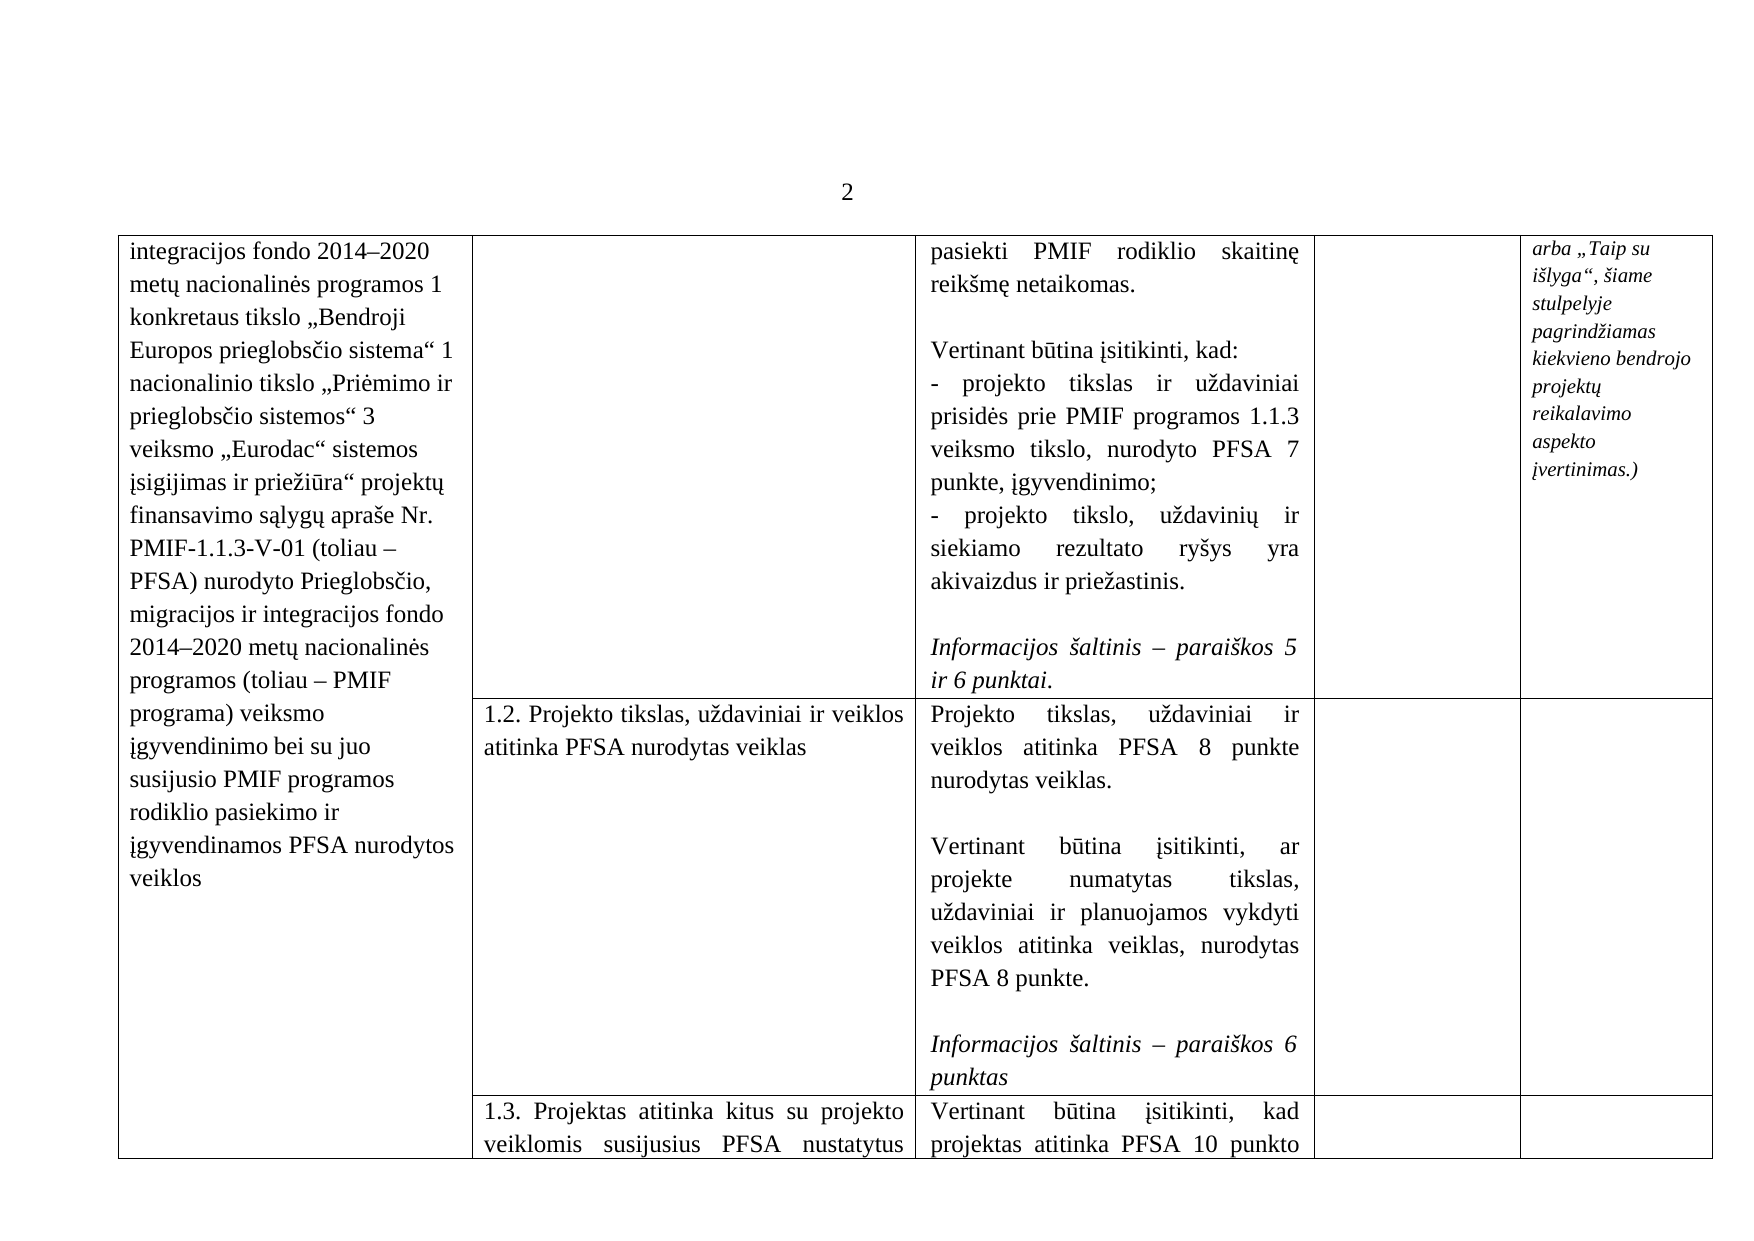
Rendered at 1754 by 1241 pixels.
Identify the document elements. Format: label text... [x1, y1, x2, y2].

table_cell Projekto tikslas, uždaviniai ir veiklos atitinka PFSA 8 punkte nurodytas veiklas. Vertinant būtina įsitikinti, ar projekte numatytas tikslas, uždaviniai ir planuojamos vykdyti veiklos atitinka veiklas, nurodytas PFSA 8 punkte. Informacijos šaltinis – paraiškos 6 punktas [916, 699, 1314, 1095]
table_cell 1.2. Projekto tikslas, uždaviniai ir veiklos atitinka PFSA nurodytas veiklas [473, 699, 915, 1095]
table_cell [1315, 1096, 1520, 1158]
table_cell 1.3. Projektas atitinka kitus su projekto veiklomis susijusius PFSA nustatytus [473, 1096, 915, 1158]
table_cell [1315, 236, 1520, 698]
table_cell [473, 236, 915, 698]
table_cell [1521, 1096, 1712, 1158]
table_cell [1521, 699, 1712, 1095]
table_cell integracijos fondo 2014–2020 metų nacionalinės programos 1 konkretaus tikslo „Bendroji Europos prieglobsčio sistema“ 1 nacionalinio tikslo „Priėmimo ir prieglobsčio sistemos“ 3 veiksmo „Eurodac“ sistemos įsigijimas ir priežiūra“ projektų finansavimo sąlygų apraše Nr. PMIF-1.1.3-V-01 (toliau – PFSA) nurodyto Prieglobsčio, migracijos ir integracijos fondo 2014–2020 metų nacionalinės programos (toliau – PMIF programa) veiksmo įgyvendinimo bei su juo susijusio PMIF programos rodiklio pasiekimo ir įgyvendinamos PFSA nurodytos veiklos [119, 236, 472, 1158]
table_cell arba „Taip su išlyga“, šiame stulpelyje pagrindžiamas kiekvieno bendrojo projektų reikalavimo aspekto įvertinimas.) [1521, 236, 1712, 698]
table_cell Vertinant būtina įsitikinti, kad projektas atitinka PFSA 10 punkto [916, 1096, 1314, 1158]
table_cell [1315, 699, 1520, 1095]
table_cell pasiekti PMIF rodiklio skaitinę reikšmę netaikomas. Vertinant būtina įsitikinti, kad: - projekto tikslas ir uždaviniai prisidės prie PMIF programos 1.1.3 veiksmo tikslo, nurodyto PFSA 7 punkte, įgyvendinimo; - projekto tikslo, uždavinių ir siekiamo rezultato ryšys yra akivaizdus ir priežastinis. Informacijos šaltinis – paraiškos 5 ir 6 punktai. [916, 236, 1314, 698]
